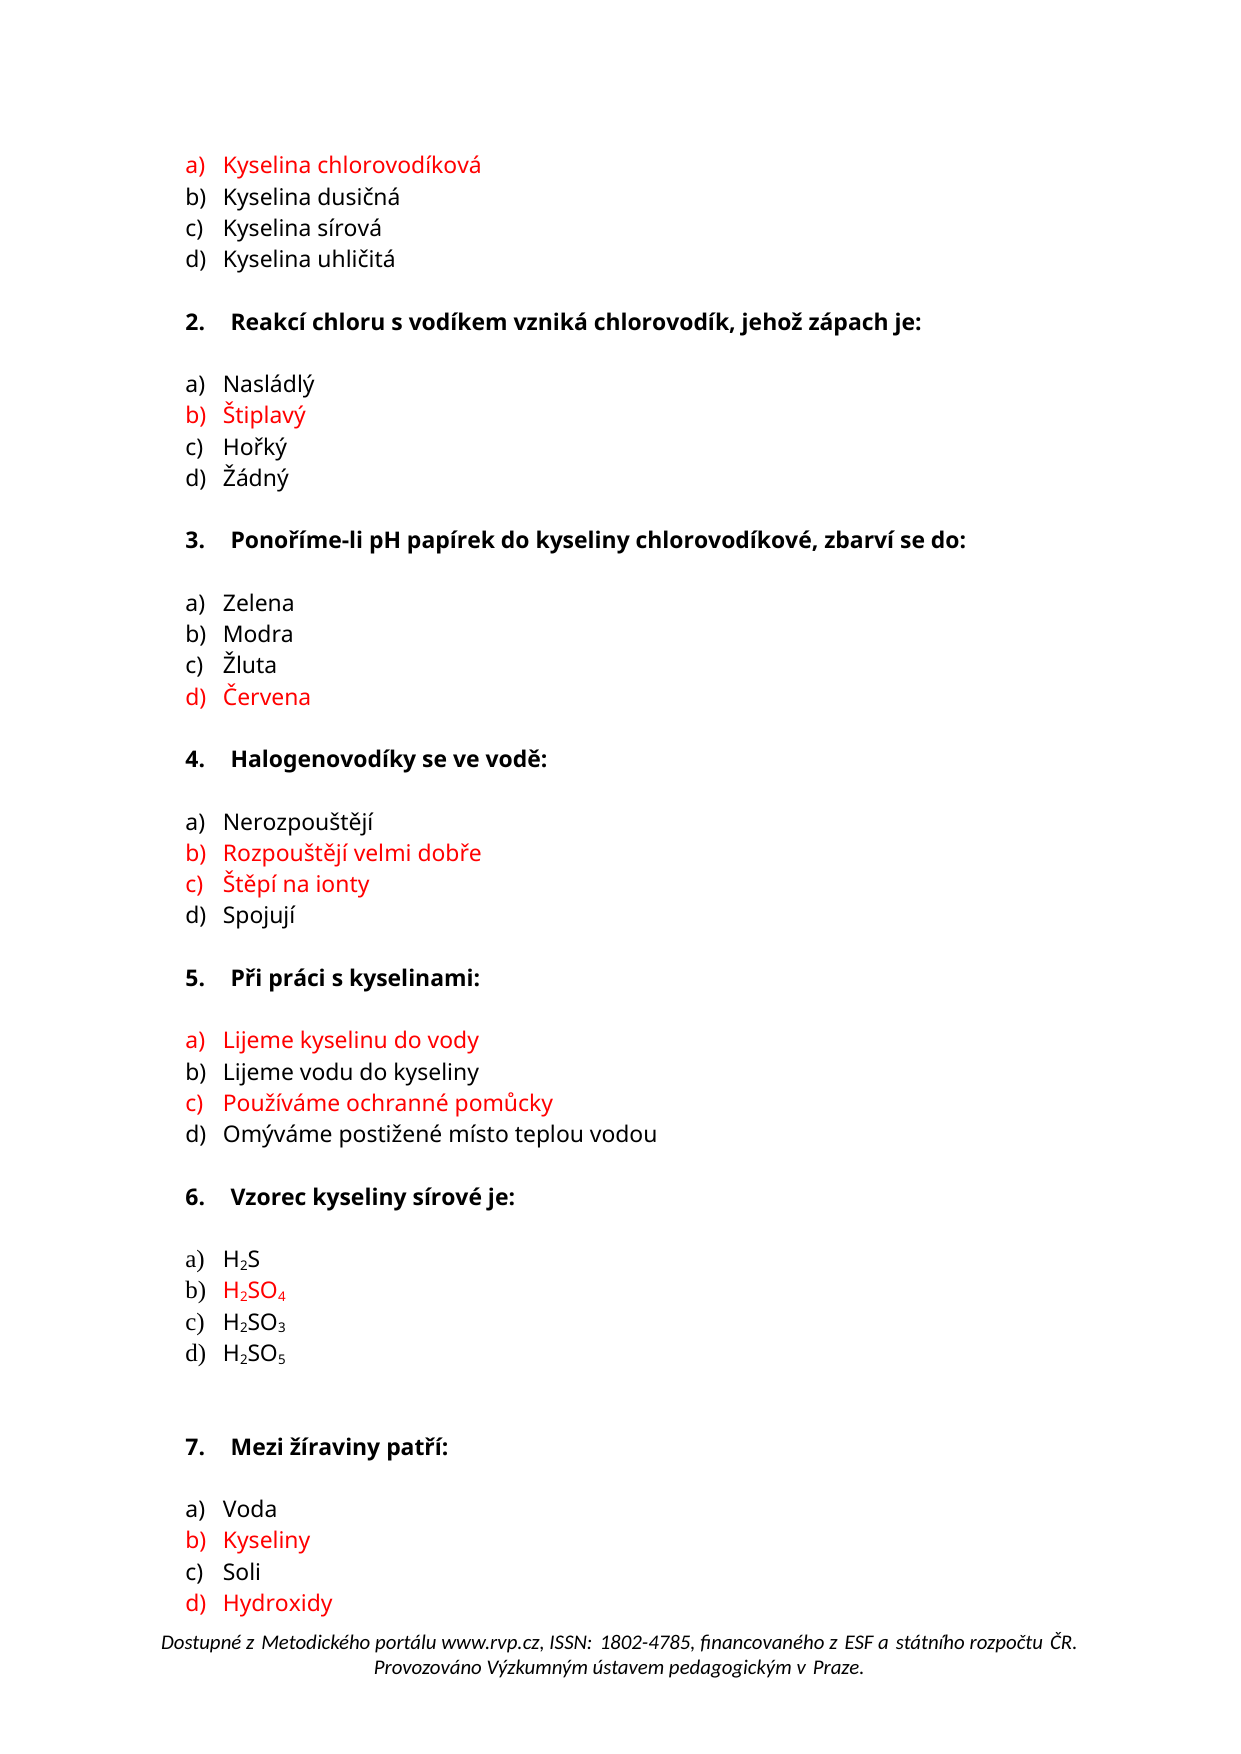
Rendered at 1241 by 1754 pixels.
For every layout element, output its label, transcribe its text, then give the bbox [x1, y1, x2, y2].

list Rozpouštějí velmi dobře [185, 837, 1092, 868]
list H2SO4 [185, 1274, 1092, 1306]
list Kyselina dusičná [185, 181, 1092, 212]
list Omýváme postižené místo teplou vodou [185, 1118, 1092, 1149]
list Mezi žíraviny patří: [185, 1431, 1092, 1462]
list Reakcí chloru s vodíkem vzniká chlorovodík, jehož zápach je: [185, 306, 1092, 337]
list Modra [185, 618, 1092, 649]
list Červena [185, 681, 1092, 712]
list Halogenovodíky se ve vodě: [185, 743, 1092, 774]
list Vzorec kyseliny sírové je: [185, 1181, 1092, 1212]
list Zelena [185, 587, 1092, 618]
list Soli [185, 1556, 1092, 1587]
list Nerozpouštějí [185, 806, 1092, 837]
list Spojují [185, 899, 1092, 931]
list Štěpí na ionty [185, 868, 1092, 899]
list Kyselina sírová [185, 212, 1092, 243]
list Nasládlý [185, 368, 1092, 399]
list H2SO3 [185, 1306, 1092, 1337]
list Žluta [185, 649, 1092, 681]
list Kyseliny [185, 1524, 1092, 1556]
list Kyselina chlorovodíková [185, 149, 1092, 181]
list H2S [185, 1243, 1092, 1274]
list Kyselina uhličitá [185, 243, 1092, 274]
list Žádný [185, 462, 1092, 493]
list H2SO5 [185, 1337, 1092, 1368]
list Štiplavý [185, 399, 1092, 431]
list Voda [185, 1493, 1092, 1524]
list Používáme ochranné pomůcky [185, 1087, 1092, 1118]
list Hořký [185, 431, 1092, 462]
list Při práci s kyselinami: [185, 962, 1092, 993]
list Hydroxidy [185, 1587, 1092, 1618]
list Ponoříme-li pH papírek do kyseliny chlorovodíkové, zbarví se do: [185, 524, 1092, 556]
list Lijeme kyselinu do vody [185, 1024, 1092, 1056]
list Lijeme vodu do kyseliny [185, 1056, 1092, 1087]
